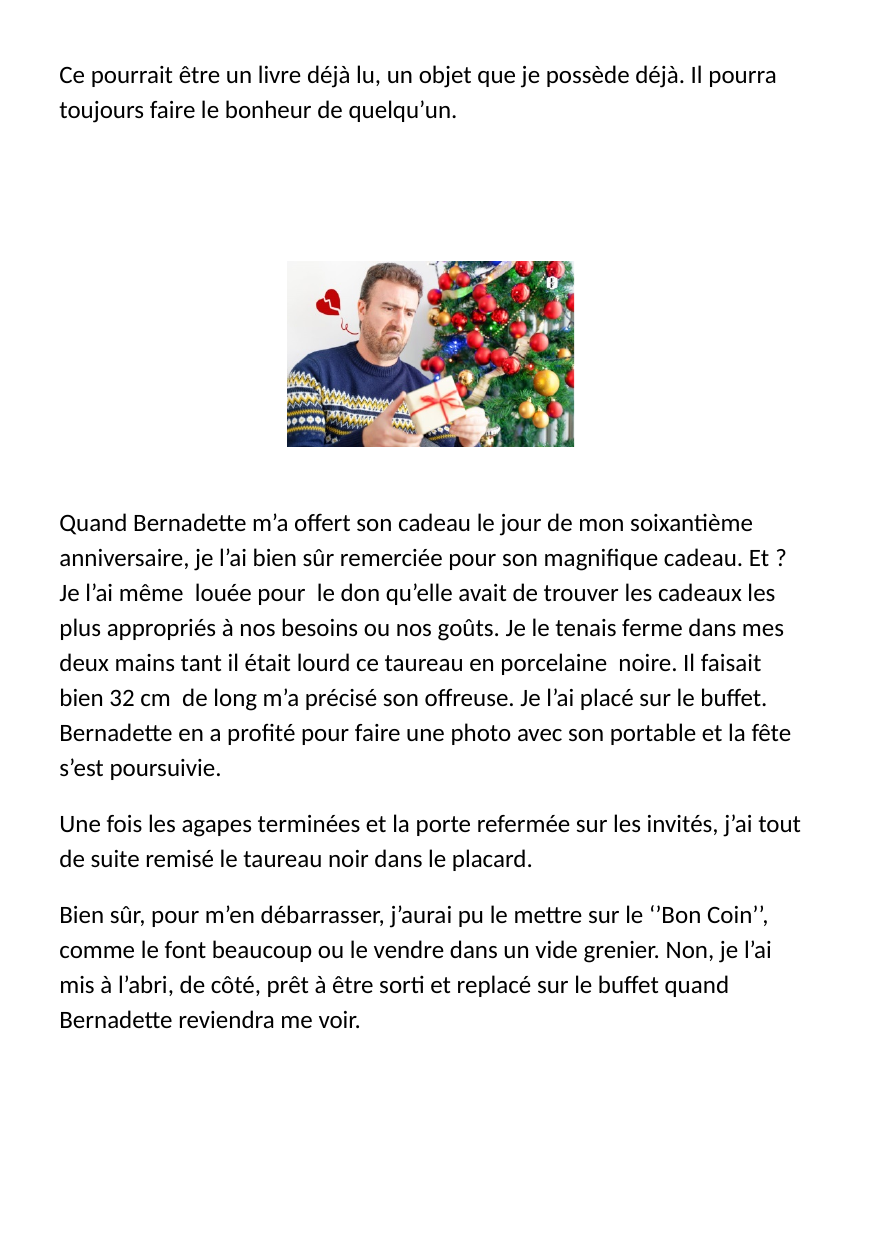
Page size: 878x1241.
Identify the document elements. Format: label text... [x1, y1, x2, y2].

text Une fois les agapes terminées et la porte refermée sur les invités, j’ai tout de suite remisé le taureau noir dans le placard. [59, 808, 802, 873]
text Quand Bernadette m’a offert son cadeau le jour de mon soixantième anniversaire, je l’ai bien sûr remerciée pour son magnifique cadeau. Et ? Je l’ai même louée pour le don qu’elle avait de trouver les cadeaux les plus appropriés à nos besoins ou nos goûts. Je le tenais ferme dans mes deux mains tant il était lourd ce taureau en porcelaine noire. Il faisait bien 32 cm de long m’a précisé son offreuse. Je l’ai placé sur le buffet. Bernadette en a profité pour faire une photo avec son portable et la fête s’est poursuivie. [59, 507, 802, 783]
text Bien sûr, pour m’en débarrasser, j’aurai pu le mettre sur le ‘’Bon Coin’’, comme le font beaucoup ou le vendre dans un vide grenier. Non, je l’ai mis à l’abri, de côté, prêt à être sorti et replacé sur le buffet quand Bernadette reviendra me voir. [59, 899, 802, 1034]
picture [287, 261, 575, 447]
text Ce pourrait être un livre déjà lu, un objet que je possède déjà. Il pourra toujours faire le bonheur de quelqu’un. [59, 59, 802, 124]
